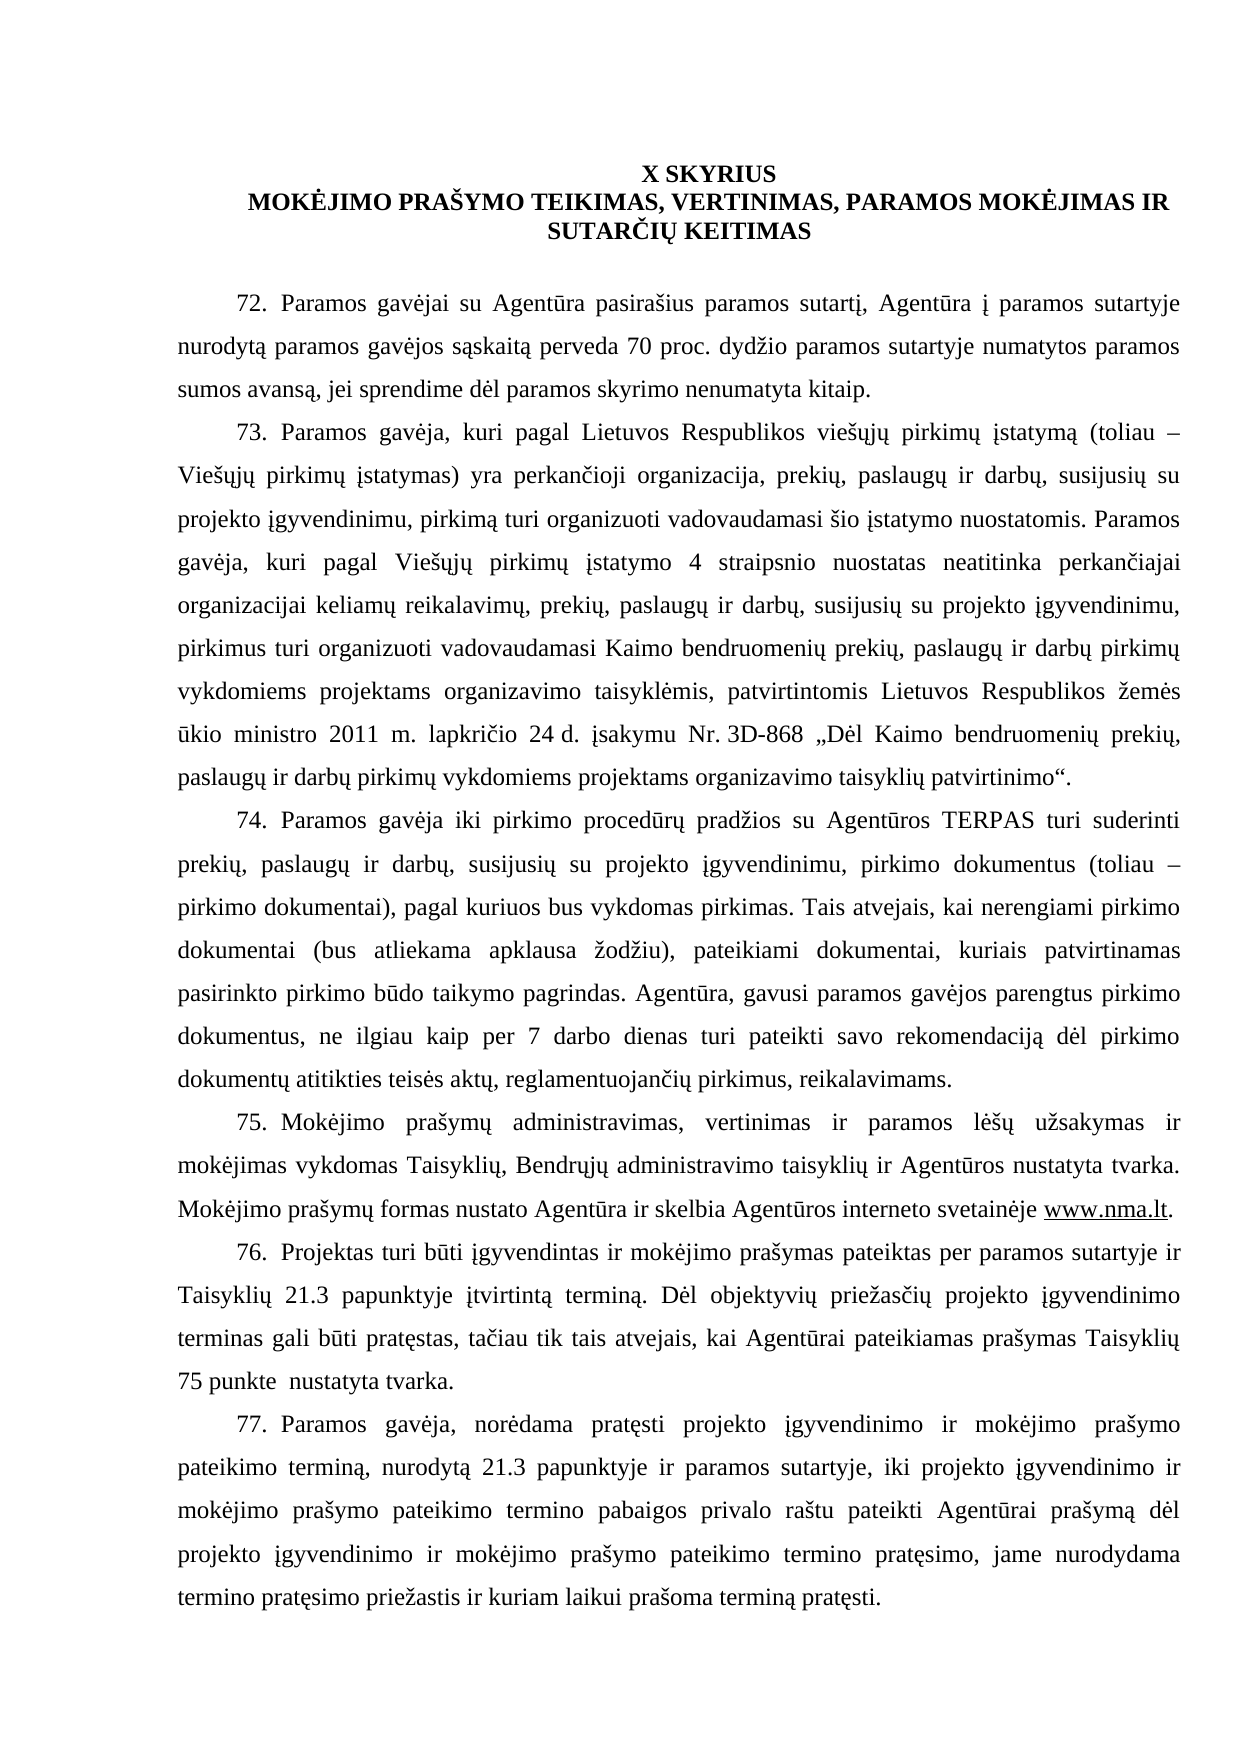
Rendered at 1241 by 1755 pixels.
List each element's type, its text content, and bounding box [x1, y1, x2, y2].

text 74. Paramos gavėja iki pirkimo procedūrų pradžios su Agentūros TERPAS turi suderinti prekių, paslaugų ir darbų, susijusių su projekto įgyvendinimu, pirkimo dokumentus (toliau – pirkimo dokumentai), pagal kuriuos bus vykdomas pirkimas. Tais atvejais, kai nerengiami pirkimo dokumentai (bus atliekama apklausa žodžiu), pateikiami dokumentai, kuriais patvirtinamas pasirinkto pirkimo būdo taikymo pagrindas. Agentūra, gavusi paramos gavėjos parengtus pirkimo dokumentus, ne ilgiau kaip per 7 darbo dienas turi pateikti savo rekomendaciją dėl pirkimo dokumentų atitikties teisės aktų, reglamentuojančių pirkimus, reikalavimams. [177, 806, 1181, 1093]
text 77. Paramos gavėja, norėdama pratęsti projekto įgyvendinimo ir mokėjimo prašymo pateikimo terminą, nurodytą 21.3 papunktyje ir paramos sutartyje, iki projekto įgyvendinimo ir mokėjimo prašymo pateikimo termino pabaigos privalo raštu pateikti Agentūrai prašymą dėl projekto įgyvendinimo ir mokėjimo prašymo pateikimo termino pratęsimo, jame nurodydama termino pratęsimo priežastis ir kuriam laikui prašoma terminą pratęsti. [177, 1409, 1181, 1611]
text MOKĖJIMO PRAŠYMO TEIKIMAS, VERTINIMAS, PARAMOS MOKĖJIMAS IR SUTARČIŲ KEITIMAS [177, 187, 1181, 245]
text 76. Projektas turi būti įgyvendintas ir mokėjimo prašymas pateiktas per paramos sutartyje ir Taisyklių 21.3 papunktyje įtvirtintą terminą. Dėl objektyvių priežasčių projekto įgyvendinimo terminas gali būti pratęstas, tačiau tik tais atvejais, kai Agentūrai pateikiamas prašymas Taisyklių 75 punkte nustatyta tvarka. [177, 1237, 1181, 1395]
text X SKYRIUS [177, 159, 1181, 187]
text 72. Paramos gavėjai su Agentūra pasirašius paramos sutartį, Agentūra į paramos sutartyje nurodytą paramos gavėjos sąskaitą perveda 70 proc. dydžio paramos sutartyje numatytos paramos sumos avansą, jei sprendime dėl paramos skyrimo nenumatyta kitaip. [177, 288, 1181, 403]
text 73. Paramos gavėja, kuri pagal Lietuvos Respublikos viešųjų pirkimų įstatymą (toliau – Viešųjų pirkimų įstatymas) yra perkančioji organizacija, prekių, paslaugų ir darbų, susijusių su projekto įgyvendinimu, pirkimą turi organizuoti vadovaudamasi šio įstatymo nuostatomis. Paramos gavėja, kuri pagal Viešųjų pirkimų įstatymo 4 straipsnio nuostatas neatitinka perkančiajai organizacijai keliamų reikalavimų, prekių, paslaugų ir darbų, susijusių su projekto įgyvendinimu, pirkimus turi organizuoti vadovaudamasi Kaimo bendruomenių prekių, paslaugų ir darbų pirkimų vykdomiems projektams organizavimo taisyklėmis, patvirtintomis Lietuvos Respublikos žemės ūkio ministro 2011 m. lapkričio 24 d. įsakymu Nr. 3D-868 „Dėl Kaimo bendruomenių prekių, paslaugų ir darbų pirkimų vykdomiems projektams organizavimo taisyklių patvirtinimo“. [177, 417, 1181, 791]
text 75. Mokėjimo prašymų administravimas, vertinimas ir paramos lėšų užsakymas ir mokėjimas vykdomas Taisyklių, Bendrųjų administravimo taisyklių ir Agentūros nustatyta tvarka. Mokėjimo prašymų formas nustato Agentūra ir skelbia Agentūros interneto svetainėje www.nma.lt. [177, 1107, 1181, 1222]
